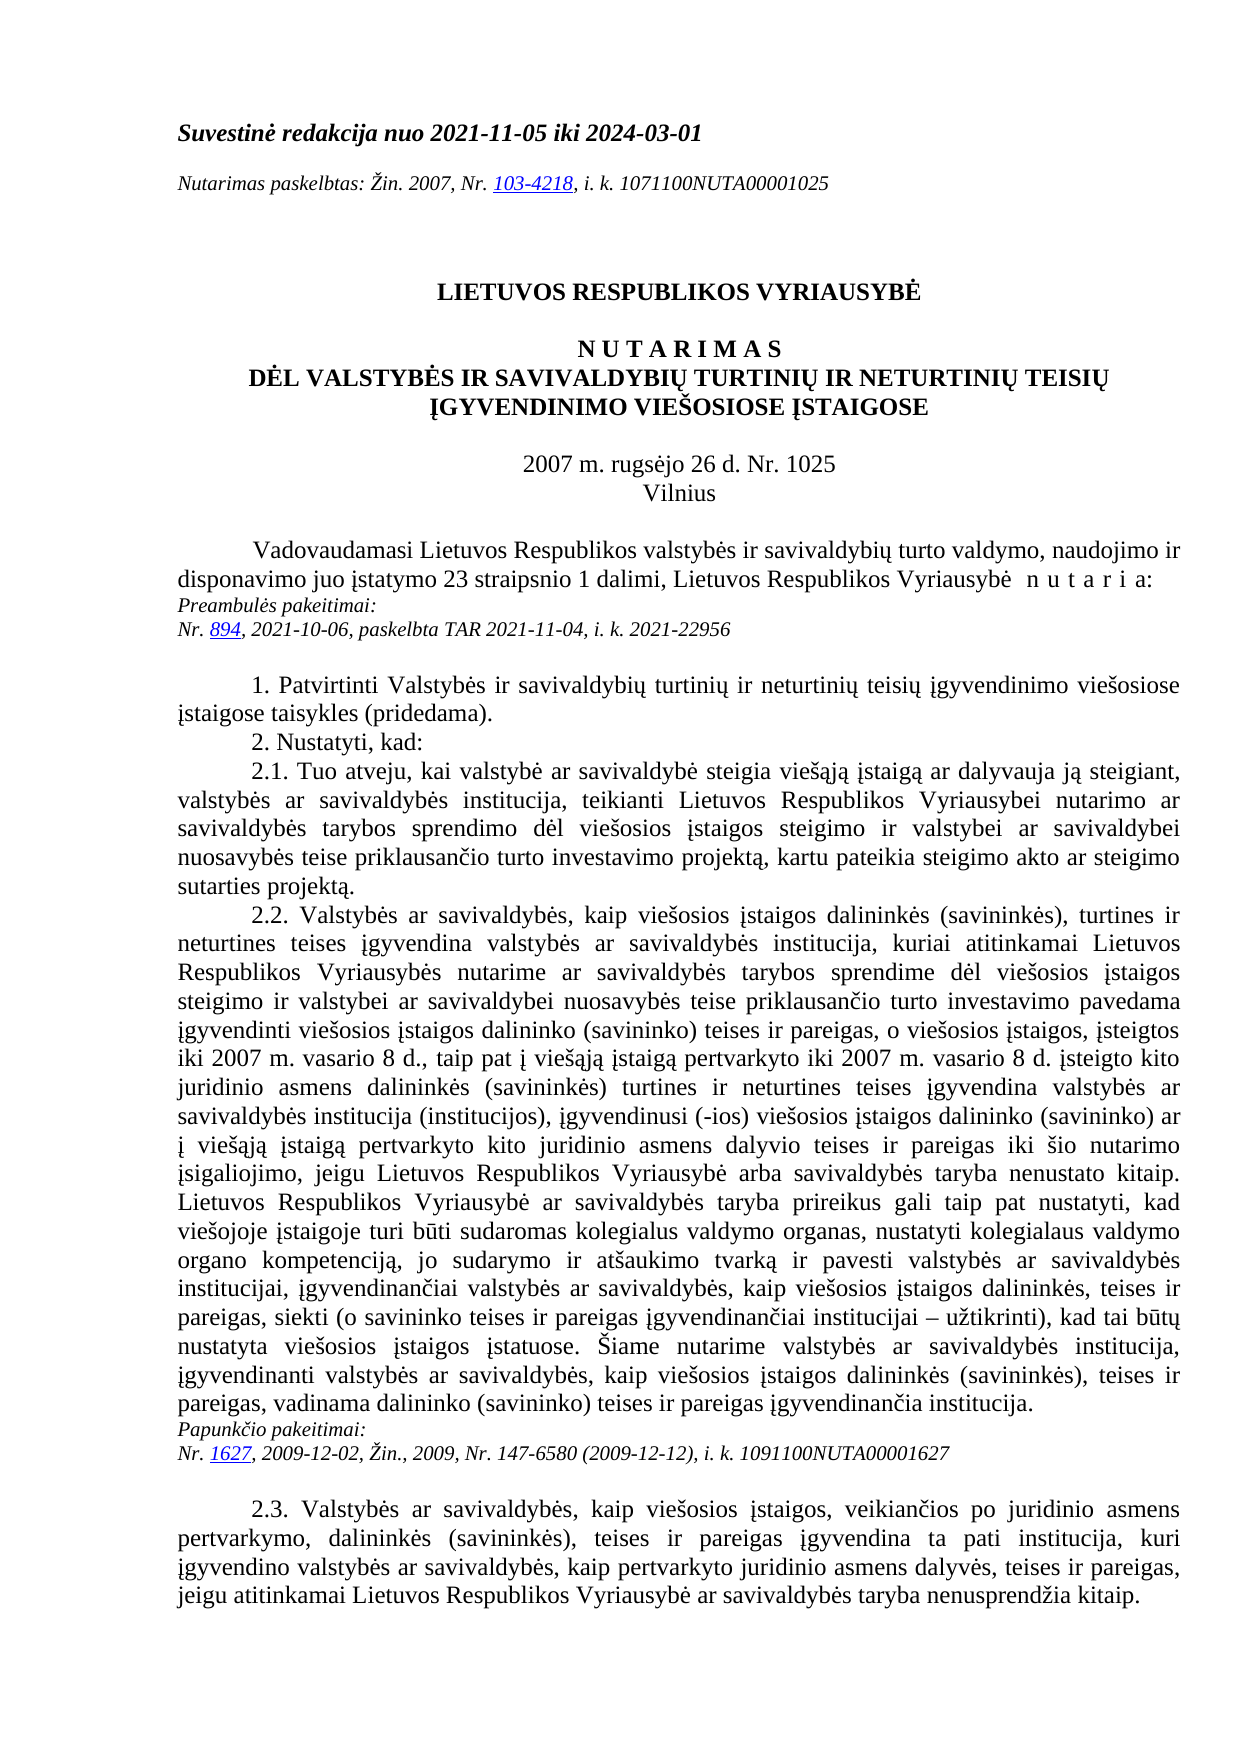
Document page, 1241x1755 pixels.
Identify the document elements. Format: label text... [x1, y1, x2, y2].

text 1. Patvirtinti Valstybės ir savivaldybių turtinių ir neturtinių teisių įgyvendinimo viešosiose įstaigose taisykles (pridedama). [177, 670, 1181, 727]
text Nutarimas paskelbtas: Žin. 2007, Nr. 103-4218, i. k. 1071100NUTA00001025 [177, 171, 1181, 195]
text Nr. 1627, 2009-12-02, Žin., 2009, Nr. 147-6580 (2009-12-12), i. k. 1091100NUTA00001627 [177, 1441, 1181, 1465]
text Papunkčio pakeitimai: [177, 1417, 1181, 1441]
text 2007 m. rugsėjo 26 d. Nr. 1025 [177, 449, 1181, 478]
text 2.2. Valstybės ar savivaldybės, kaip viešosios įstaigos dalininkės (savininkės), turtines ir neturtines teises įgyvendina valstybės ar savivaldybės institucija, kuriai atitinkamai Lietuvos Respublikos Vyriausybės nutarime ar savivaldybės tarybos sprendime dėl viešosios įstaigos steigimo ir valstybei ar savivaldybei nuosavybės teise priklausančio turto investavimo pavedama įgyvendinti viešosios įstaigos dalininko (savininko) teises ir pareigas, o viešosios įstaigos, įsteigtos iki 2007 m. vasario 8 d., taip pat į viešąją įstaigą pertvarkyto iki 2007 m. vasario 8 d. įsteigto kito juridinio asmens dalininkės (savininkės) turtines ir neturtines teises įgyvendina valstybės ar savivaldybės institucija (institucijos), įgyvendinusi (-ios) viešosios įstaigos dalininko (savininko) ar į viešąją įstaigą pertvarkyto kito juridinio asmens dalyvio teises ir pareigas iki šio nutarimo įsigaliojimo, jeigu Lietuvos Respublikos Vyriausybė arba savivaldybės taryba nenustato kitaip. Lietuvos Respublikos Vyriausybė ar savivaldybės taryba prireikus gali taip pat nustatyti, kad viešojoje įstaigoje turi būti sudaromas kolegialus valdymo organas, nustatyti kolegialaus valdymo organo kompetenciją, jo sudarymo ir atšaukimo tvarką ir pavesti valstybės ar savivaldybės institucijai, įgyvendinančiai valstybės ar savivaldybės, kaip viešosios įstaigos dalininkės, teises ir pareigas, siekti (o savininko teises ir pareigas įgyvendinančiai institucijai – užtikrinti), kad tai būtų nustatyta viešosios įstaigos įstatuose. Šiame nutarime valstybės ar savivaldybės institucija, įgyvendinanti valstybės ar savivaldybės, kaip viešosios įstaigos dalininkės (savininkės), teises ir pareigas, vadinama dalininko (savininko) teises ir pareigas įgyvendinančia institucija. [177, 900, 1181, 1417]
text Vilnius [177, 478, 1181, 507]
text DĖL VALSTYBĖS IR SAVIVALDYBIŲ TURTINIŲ IR NETURTINIŲ TEISIŲ ĮGYVENDINIMO VIEŠOSIOSE ĮSTAIGOSE [177, 363, 1181, 420]
text Suvestinė redakcija nuo 2021-11-05 iki 2024-03-01 [177, 118, 1181, 147]
text Nr. 894, 2021-10-06, paskelbta TAR 2021-11-04, i. k. 2021-22956 [177, 617, 1181, 641]
text 2.3. Valstybės ar savivaldybės, kaip viešosios įstaigos, veikiančios po juridinio asmens pertvarkymo, dalininkės (savininkės), teises ir pareigas įgyvendina ta pati institucija, kuri įgyvendino valstybės ar savivaldybės, kaip pertvarkyto juridinio asmens dalyvės, teises ir pareigas, jeigu atitinkamai Lietuvos Respublikos Vyriausybė ar savivaldybės taryba nenusprendžia kitaip. [177, 1494, 1181, 1609]
text 2. Nustatyti, kad: [177, 727, 1181, 756]
text LIETUVOS RESPUBLIKOS VYRIAUSYBĖ [177, 277, 1181, 305]
text 2.1. Tuo atveju, kai valstybė ar savivaldybė steigia viešąją įstaigą ar dalyvauja ją steigiant, valstybės ar savivaldybės institucija, teikianti Lietuvos Respublikos Vyriausybei nutarimo ar savivaldybės tarybos sprendimo dėl viešosios įstaigos steigimo ir valstybei ar savivaldybei nuosavybės teise priklausančio turto investavimo projektą, kartu pateikia steigimo akto ar steigimo sutarties projektą. [177, 756, 1181, 900]
text Preambulės pakeitimai: [177, 593, 1181, 617]
text Vadovaudamasi Lietuvos Respublikos valstybės ir savivaldybių turto valdymo, naudojimo ir disponavimo juo įstatymo 23 straipsnio 1 dalimi, Lietuvos Respublikos Vyriausybė nutaria: [177, 535, 1181, 593]
text N U T A R I M A S [177, 334, 1181, 363]
